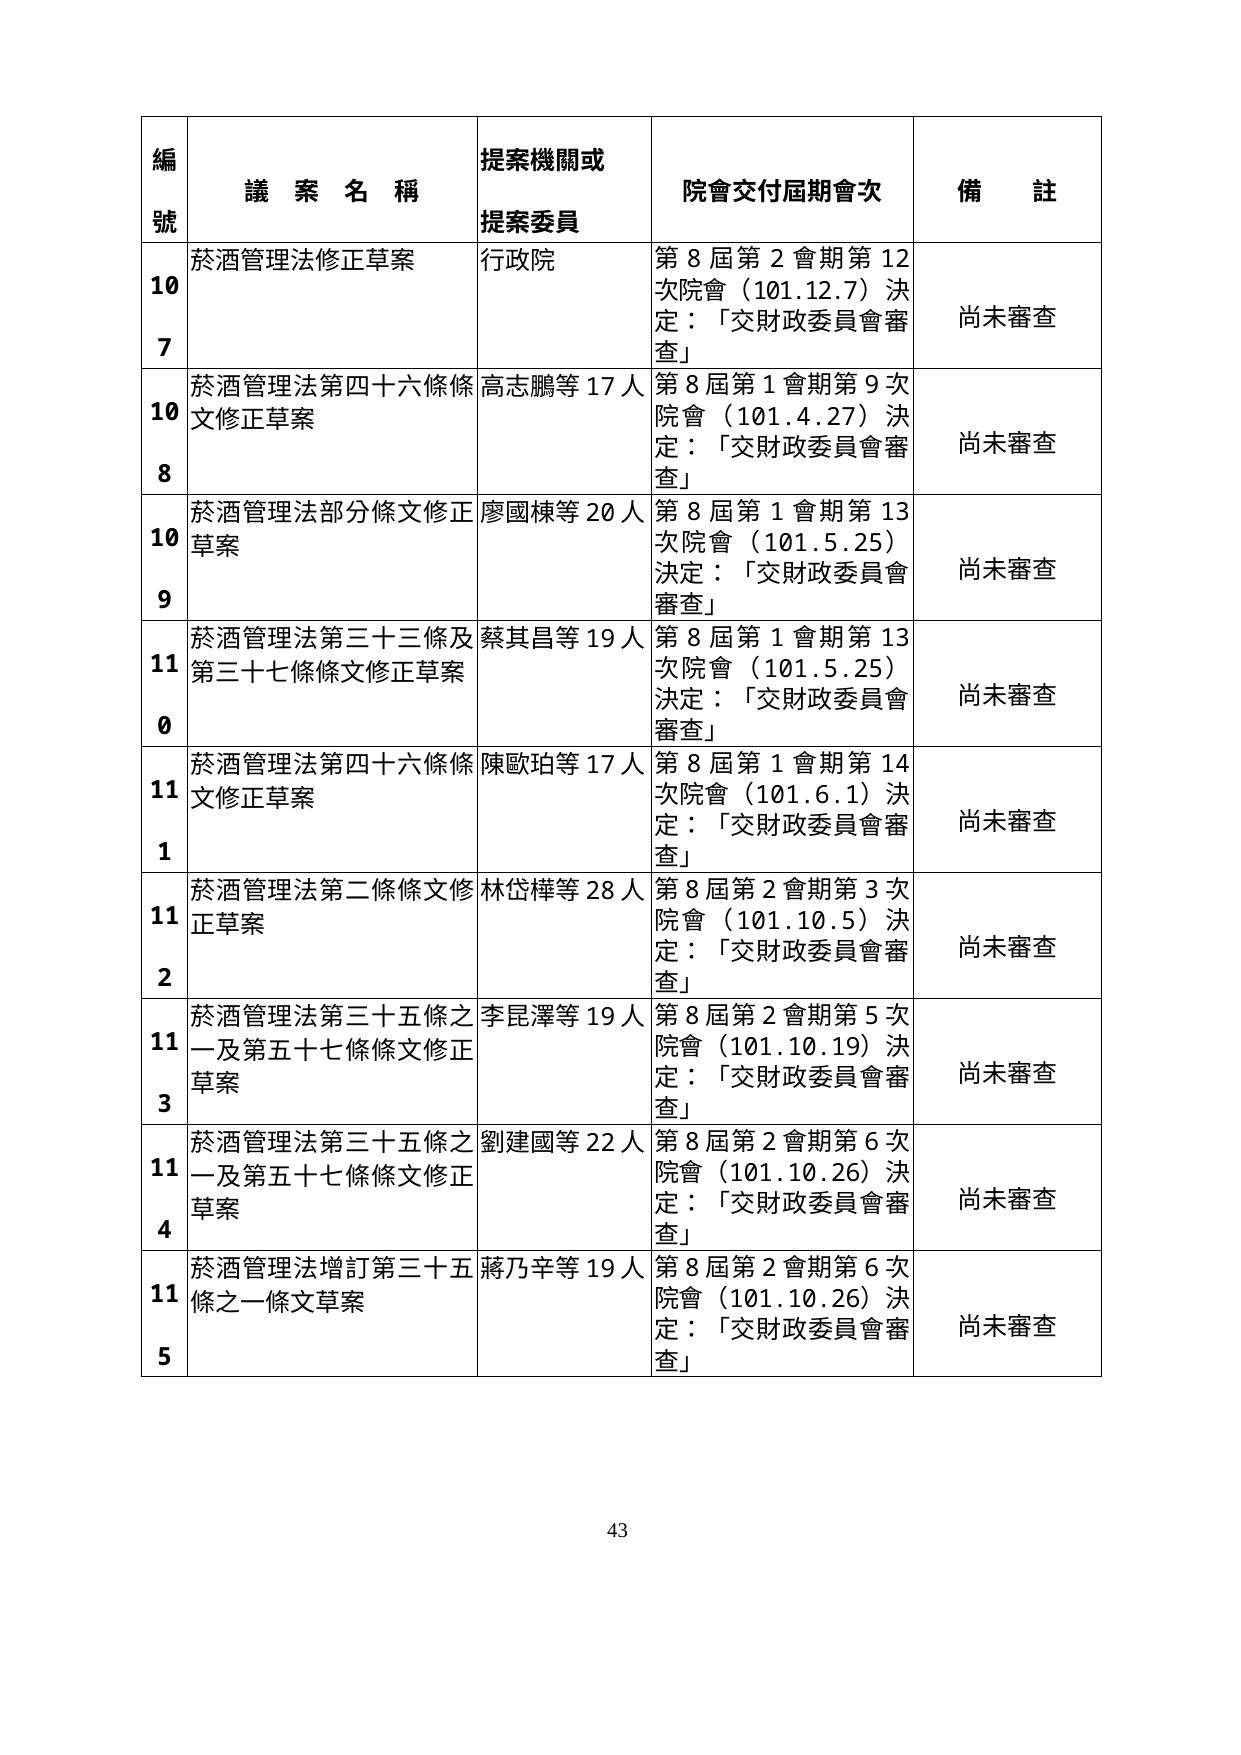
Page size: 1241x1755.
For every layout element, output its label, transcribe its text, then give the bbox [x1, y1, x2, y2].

table_cell 尚未審查 [914, 495, 1101, 620]
table_cell 陳歐珀等17人 [478, 747, 651, 872]
table_cell 第8屆第2會期第6次院會（101.10.26）決定：「交財政委員會審查」 [652, 1251, 913, 1376]
table_cell 113 [142, 999, 187, 1124]
table_cell 行政院 [478, 243, 651, 368]
table_cell 林岱樺等28人 [478, 873, 651, 998]
table_cell 高志鵬等17人 [478, 369, 651, 494]
table_cell 菸酒管理法第三十五條之一及第五十七條條文修正草案 [188, 1125, 477, 1250]
table_cell 115 [142, 1251, 187, 1376]
table_cell 尚未審查 [914, 999, 1101, 1124]
table_cell 菸酒管理法第三十五條之一及第五十七條條文修正草案 [188, 999, 477, 1124]
table_cell 第8屆第2會期第12次院會（101.12.7）決定：「交財政委員會審查」 [652, 243, 913, 368]
table_cell 第8屆第2會期第3次院會（101.10.5）決定：「交財政委員會審查」 [652, 873, 913, 998]
table_cell 108 [142, 369, 187, 494]
table_header 編號 [142, 117, 187, 242]
table_cell 尚未審查 [914, 243, 1101, 368]
table_cell 蔣乃辛等19人 [478, 1251, 651, 1376]
table_cell 尚未審查 [914, 369, 1101, 494]
table_cell 第8屆第2會期第5次院會（101.10.19）決定：「交財政委員會審查」 [652, 999, 913, 1124]
table_cell 第8屆第1會期第13次院會（101.5.25）決定：「交財政委員會審查」 [652, 621, 913, 746]
table_cell 111 [142, 747, 187, 872]
table_cell 尚未審查 [914, 873, 1101, 998]
table_cell 尚未審查 [914, 747, 1101, 872]
table_header 院會交付屆期會次 [652, 117, 913, 242]
table_cell 114 [142, 1125, 187, 1250]
table_cell 菸酒管理法第四十六條條文修正草案 [188, 369, 477, 494]
table_cell 菸酒管理法修正草案 [188, 243, 477, 368]
table_cell 109 [142, 495, 187, 620]
table_cell 劉建國等22人 [478, 1125, 651, 1250]
table_cell 菸酒管理法增訂第三十五條之一條文草案 [188, 1251, 477, 1376]
table_cell 菸酒管理法第二條條文修正草案 [188, 873, 477, 998]
table_cell 107 [142, 243, 187, 368]
table_cell 110 [142, 621, 187, 746]
table_cell 尚未審查 [914, 1251, 1101, 1376]
table_cell 菸酒管理法第三十三條及第三十七條條文修正草案 [188, 621, 477, 746]
table_cell 第8屆第1會期第14次院會（101.6.1）決定：「交財政委員會審查」 [652, 747, 913, 872]
table_cell 尚未審查 [914, 621, 1101, 746]
table_cell 菸酒管理法部分條文修正草案 [188, 495, 477, 620]
table_header 提案機關或 提案委員 [478, 117, 651, 242]
table_header 備 註 [914, 117, 1101, 242]
table_cell 菸酒管理法第四十六條條文修正草案 [188, 747, 477, 872]
table_cell 第8屆第1會期第9次院會（101.4.27）決定：「交財政委員會審查」 [652, 369, 913, 494]
table_cell 廖國棟等20人 [478, 495, 651, 620]
table_header 議 案 名 稱 [188, 117, 477, 242]
table_cell 尚未審查 [914, 1125, 1101, 1250]
table_cell 李昆澤等19人 [478, 999, 651, 1124]
table_cell 第8屆第1會期第13次院會（101.5.25）決定：「交財政委員會審查」 [652, 495, 913, 620]
table_cell 第8屆第2會期第6次院會（101.10.26）決定：「交財政委員會審查」 [652, 1125, 913, 1250]
table_cell 112 [142, 873, 187, 998]
table_cell 蔡其昌等19人 [478, 621, 651, 746]
